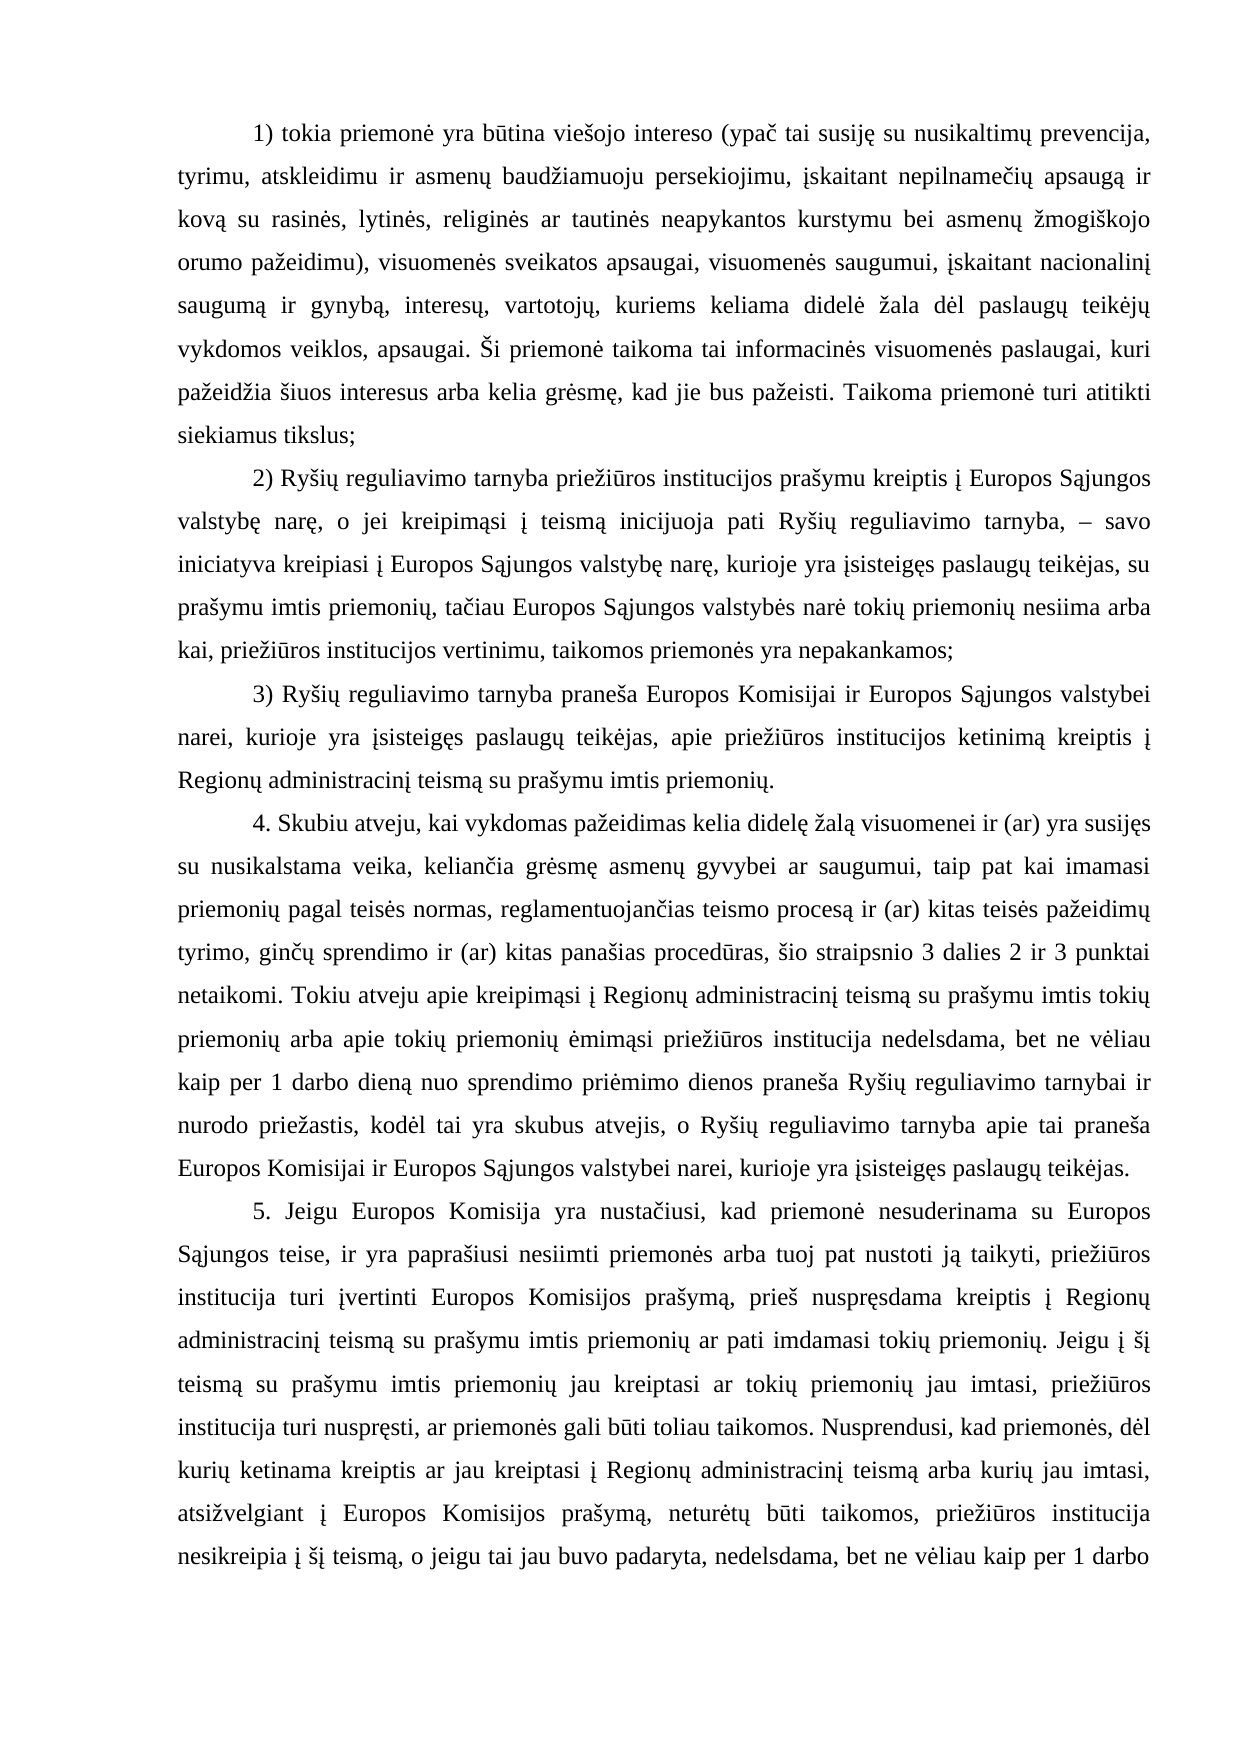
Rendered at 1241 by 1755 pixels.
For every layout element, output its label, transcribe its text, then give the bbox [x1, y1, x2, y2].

text 3) Ryšių reguliavimo tarnyba praneša Europos Komisijai ir Europos Sąjungos valstybei narei, kurioje yra įsisteigęs paslaugų teikėjas, apie priežiūros institucijos ketinimą kreiptis į Regionų administracinį teismą su prašymu imtis priemonių. [177, 679, 1152, 794]
text 5. Jeigu Europos Komisija yra nustačiusi, kad priemonė nesuderinama su Europos Sąjungos teise, ir yra paprašiusi nesiimti priemonės arba tuoj pat nustoti ją taikyti, priežiūros institucija turi įvertinti Europos Komisijos prašymą, prieš nuspręsdama kreiptis į Regionų administracinį teismą su prašymu imtis priemonių ar pati imdamasi tokių priemonių. Jeigu į šį teismą su prašymu imtis priemonių jau kreiptasi ar tokių priemonių jau imtasi, priežiūros institucija turi nuspręsti, ar priemonės gali būti toliau taikomos. Nusprendusi, kad priemonės, dėl kurių ketinama kreiptis ar jau kreiptasi į Regionų administracinį teismą arba kurių jau imtasi, atsižvelgiant į Europos Komisijos prašymą, neturėtų būti taikomos, priežiūros institucija nesikreipia į šį teismą, o jeigu tai jau buvo padaryta, nedelsdama, bet ne vėliau kaip per 1 darbo [177, 1196, 1152, 1570]
text 1) tokia priemonė yra būtina viešojo intereso (ypač tai susiję su nusikaltimų prevencija, tyrimu, atskleidimu ir asmenų baudžiamuoju persekiojimu, įskaitant nepilnamečių apsaugą ir kovą su rasinės, lytinės, religinės ar tautinės neapykantos kurstymu bei asmenų žmogiškojo orumo pažeidimu), visuomenės sveikatos apsaugai, visuomenės saugumui, įskaitant nacionalinį saugumą ir gynybą, interesų, vartotojų, kuriems keliama didelė žala dėl paslaugų teikėjų vykdomos veiklos, apsaugai. Ši priemonė taikoma tai informacinės visuomenės paslaugai, kuri pažeidžia šiuos interesus arba kelia grėsmę, kad jie bus pažeisti. Taikoma priemonė turi atitikti siekiamus tikslus; [177, 118, 1152, 449]
text 4. Skubiu atveju, kai vykdomas pažeidimas kelia didelę žalą visuomenei ir (ar) yra susijęs su nusikalstama veika, keliančia grėsmę asmenų gyvybei ar saugumui, taip pat kai imamasi priemonių pagal teisės normas, reglamentuojančias teismo procesą ir (ar) kitas teisės pažeidimų tyrimo, ginčų sprendimo ir (ar) kitas panašias procedūras, šio straipsnio 3 dalies 2 ir 3 punktai netaikomi. Tokiu atveju apie kreipimąsi į Regionų administracinį teismą su prašymu imtis tokių priemonių arba apie tokių priemonių ėmimąsi priežiūros institucija nedelsdama, bet ne vėliau kaip per 1 darbo dieną nuo sprendimo priėmimo dienos praneša Ryšių reguliavimo tarnybai ir nurodo priežastis, kodėl tai yra skubus atvejis, o Ryšių reguliavimo tarnyba apie tai praneša Europos Komisijai ir Europos Sąjungos valstybei narei, kurioje yra įsisteigęs paslaugų teikėjas. [177, 808, 1152, 1182]
text 2) Ryšių reguliavimo tarnyba priežiūros institucijos prašymu kreiptis į Europos Sąjungos valstybę narę, o jei kreipimąsi į teismą inicijuoja pati Ryšių reguliavimo tarnyba, – savo iniciatyva kreipiasi į Europos Sąjungos valstybę narę, kurioje yra įsisteigęs paslaugų teikėjas, su prašymu imtis priemonių, tačiau Europos Sąjungos valstybės narė tokių priemonių nesiima arba kai, priežiūros institucijos vertinimu, taikomos priemonės yra nepakankamos; [177, 463, 1152, 664]
